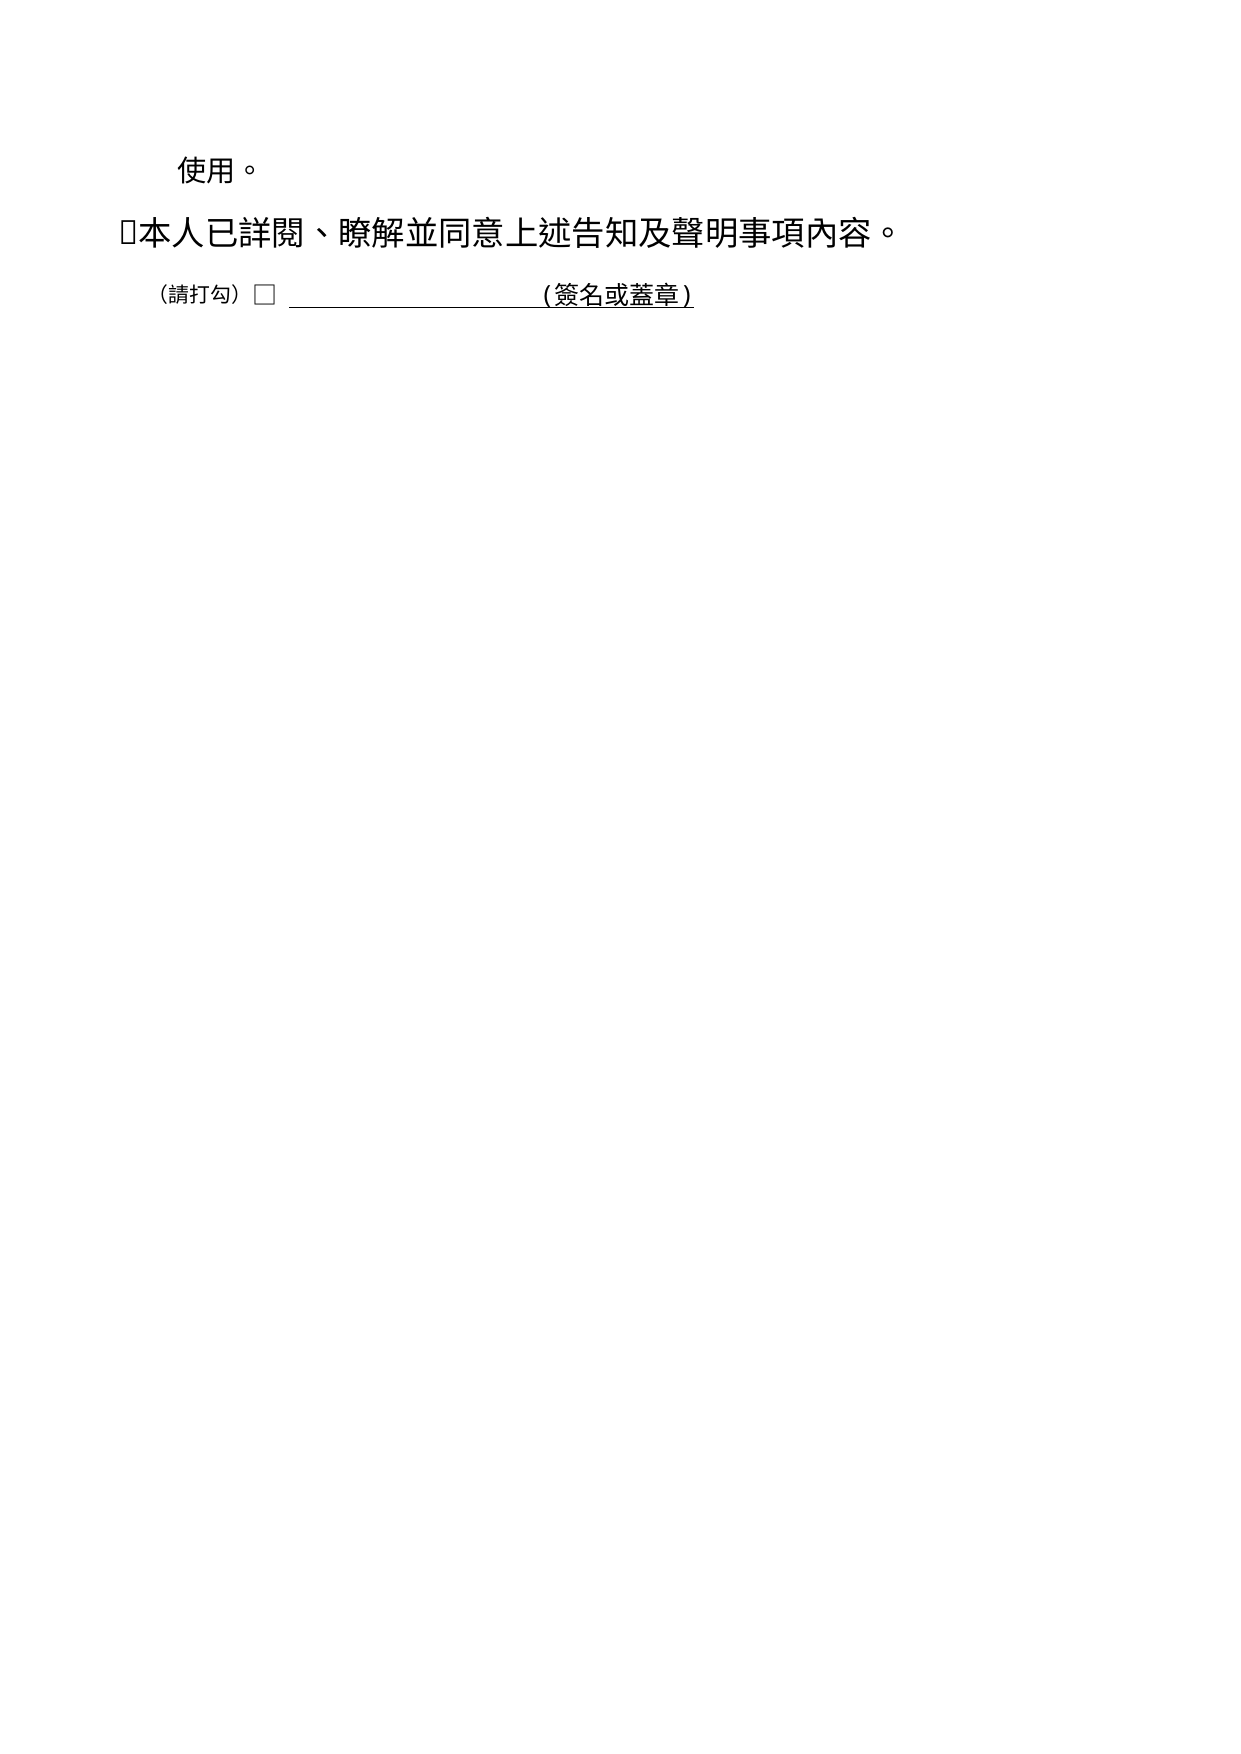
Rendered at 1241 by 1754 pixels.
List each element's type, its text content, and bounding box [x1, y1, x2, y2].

text 本人已詳閱、瞭解並同意上述告知及聲明事項內容。 [118, 189, 1122, 252]
text （請打勾）□ (簽名或蓋章) [118, 252, 1122, 314]
text 使用。 [118, 127, 1122, 189]
